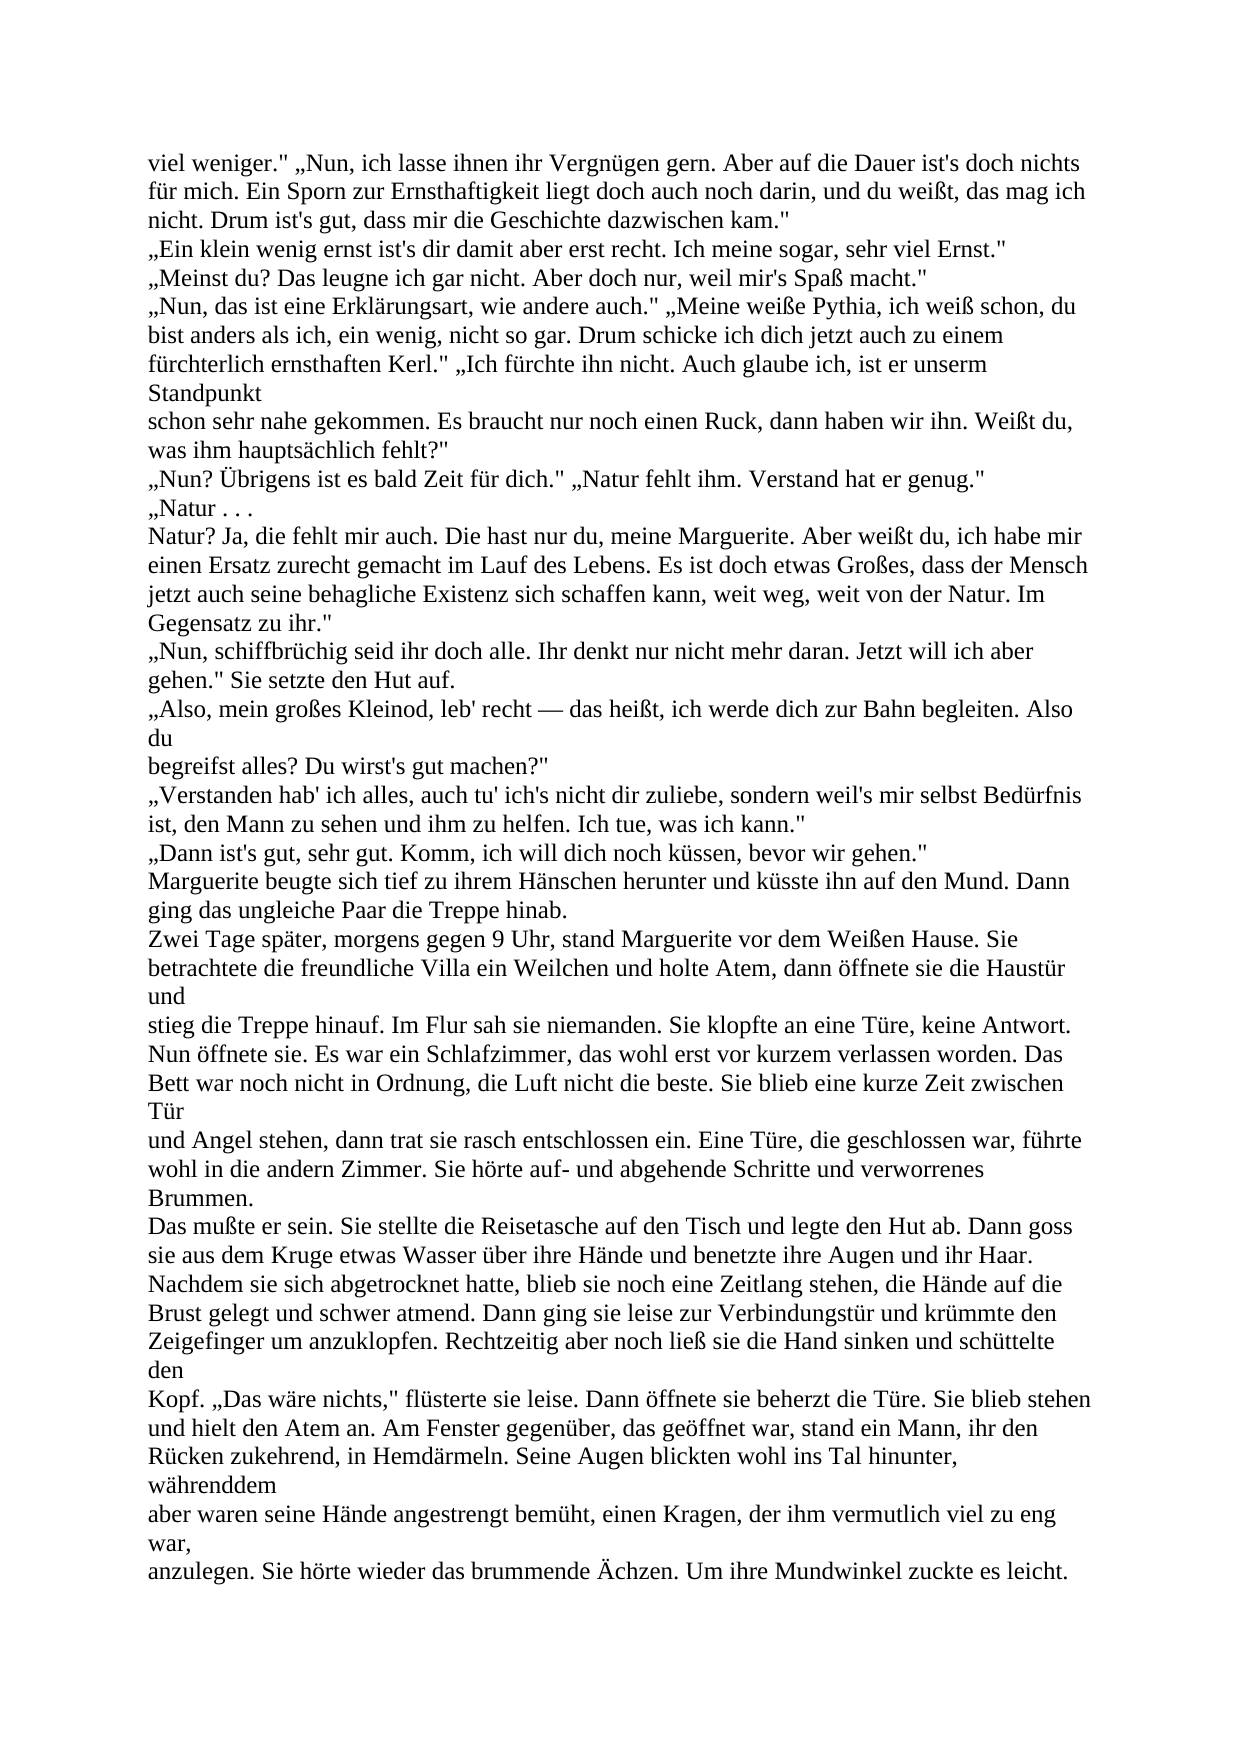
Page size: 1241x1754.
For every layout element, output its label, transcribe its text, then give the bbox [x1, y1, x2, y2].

text „Ein klein wenig ernst ist's dir damit aber erst recht. Ich meine sogar, sehr viel Ernst." [148, 234, 1093, 263]
text „Meinst du? Das leugne ich gar nicht. Aber doch nur, weil mir's Spaß macht." [148, 263, 1093, 291]
text sie aus dem Kruge etwas Wasser über ihre Hände und benetzte ihre Augen und ihr Haar. [148, 1240, 1093, 1269]
text „Nun, das ist eine Erklärungsart, wie andere auch." „Meine weiße Pythia, ich weiß schon, du [148, 291, 1093, 320]
text gehen." Sie setzte den Hut auf. [148, 665, 1093, 694]
text schon sehr nahe gekommen. Es braucht nur noch einen Ruck, dann haben wir ihn. Weißt du, [148, 406, 1093, 435]
text was ihm hauptsächlich fehlt?" [148, 435, 1093, 464]
text für mich. Ein Sporn zur Ernsthaftigkeit liegt doch auch noch darin, und du weißt, das mag ich [148, 176, 1093, 205]
text Nachdem sie sich abgetrocknet hatte, blieb sie noch eine Zeitlang stehen, die Hände auf die [148, 1269, 1093, 1298]
text Zeigefinger um anzuklopfen. Rechtzeitig aber noch ließ sie die Hand sinken und schüttelte den [148, 1326, 1093, 1384]
text jetzt auch seine behagliche Existenz sich schaffen kann, weit weg, weit von der Natur. Im [148, 579, 1093, 608]
text wohl in die andern Zimmer. Sie hörte auf- und abgehende Schritte und verworrenes Brummen. [148, 1154, 1093, 1211]
text betrachtete die freundliche Villa ein Weilchen und holte Atem, dann öffnete sie die Haustür und [148, 953, 1093, 1010]
text aber waren seine Hände angestrengt bemüht, einen Kragen, der ihm vermutlich viel zu eng war, [148, 1499, 1093, 1556]
text Rücken zukehrend, in Hemdärmeln. Seine Augen blickten wohl ins Tal hinunter, währenddem [148, 1441, 1093, 1499]
text bist anders als ich, ein wenig, nicht so gar. Drum schicke ich dich jetzt auch zu einem [148, 320, 1093, 349]
text einen Ersatz zurecht gemacht im Lauf des Lebens. Es ist doch etwas Großes, dass der Mensch [148, 550, 1093, 579]
text ist, den Mann zu sehen und ihm zu helfen. Ich tue, was ich kann." [148, 809, 1093, 838]
text Das mußte er sein. Sie stellte die Reisetasche auf den Tisch und legte den Hut ab. Dann goss [148, 1211, 1093, 1240]
text Marguerite beugte sich tief zu ihrem Hänschen herunter und küsste ihn auf den Mund. Dann [148, 866, 1093, 895]
text „Verstanden hab' ich alles, auch tu' ich's nicht dir zuliebe, sondern weil's mir selbst Bedürfnis [148, 780, 1093, 809]
text anzulegen. Sie hörte wieder das brummende Ächzen. Um ihre Mundwinkel zuckte es leicht. [148, 1556, 1093, 1585]
text „Also, mein großes Kleinod, leb' recht — das heißt, ich werde dich zur Bahn begleiten. Also du [148, 694, 1093, 751]
text viel weniger." „Nun, ich lasse ihnen ihr Vergnügen gern. Aber auf die Dauer ist's doch nichts [148, 148, 1093, 176]
text und Angel stehen, dann trat sie rasch entschlossen ein. Eine Türe, die geschlossen war, führte [148, 1125, 1093, 1154]
text Zwei Tage später, morgens gegen 9 Uhr, stand Marguerite vor dem Weißen Hause. Sie [148, 924, 1093, 953]
text nicht. Drum ist's gut, dass mir die Geschichte dazwischen kam." [148, 205, 1093, 234]
text „Dann ist's gut, sehr gut. Komm, ich will dich noch küssen, bevor wir gehen." [148, 838, 1093, 866]
text Kopf. „Das wäre nichts," flüsterte sie leise. Dann öffnete sie beherzt die Türe. Sie blieb stehen [148, 1384, 1093, 1413]
text und hielt den Atem an. Am Fenster gegenüber, das geöffnet war, stand ein Mann, ihr den [148, 1413, 1093, 1441]
text Natur? Ja, die fehlt mir auch. Die hast nur du, meine Marguerite. Aber weißt du, ich habe mir [148, 521, 1093, 550]
text ging das ungleiche Paar die Treppe hinab. [148, 895, 1093, 924]
text stieg die Treppe hinauf. Im Flur sah sie niemanden. Sie klopfte an eine Türe, keine Antwort. [148, 1010, 1093, 1039]
text Nun öffnete sie. Es war ein Schlafzimmer, das wohl erst vor kurzem verlassen worden. Das [148, 1039, 1093, 1068]
text Brust gelegt und schwer atmend. Dann ging sie leise zur Verbindungstür und krümmte den [148, 1298, 1093, 1326]
text fürchterlich ernsthaften Kerl." „Ich fürchte ihn nicht. Auch glaube ich, ist er unserm Standpunkt [148, 349, 1093, 406]
text begreifst alles? Du wirst's gut machen?" [148, 751, 1093, 780]
text „Nun, schiffbrüchig seid ihr doch alle. Ihr denkt nur nicht mehr daran. Jetzt will ich aber [148, 636, 1093, 665]
text Gegensatz zu ihr." [148, 608, 1093, 636]
text Bett war noch nicht in Ordnung, die Luft nicht die beste. Sie blieb eine kurze Zeit zwischen Tür [148, 1068, 1093, 1125]
text „Nun? Übrigens ist es bald Zeit für dich." „Natur fehlt ihm. Verstand hat er genug." „Natur . . . [148, 464, 1093, 521]
